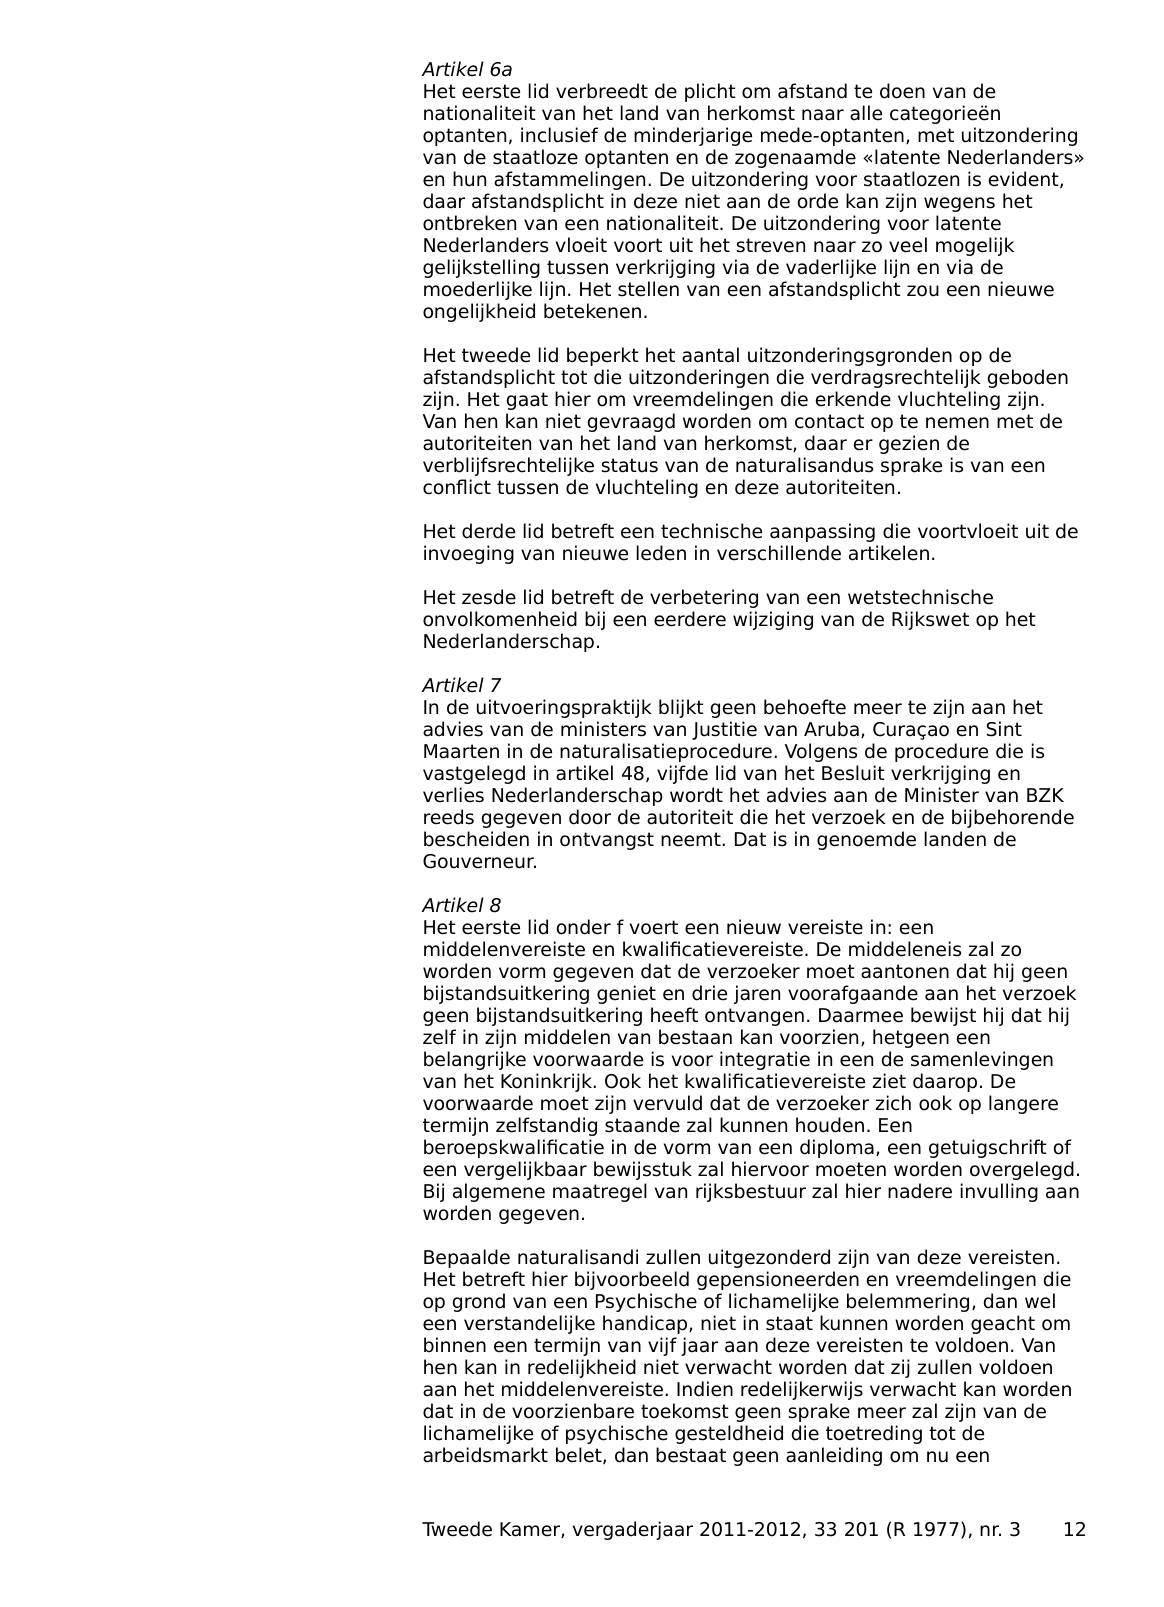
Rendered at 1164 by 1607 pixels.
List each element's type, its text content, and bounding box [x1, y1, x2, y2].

text Het eerste lid onder f voert een nieuw vereiste in: een middelenvereiste en kwalificatievereiste. De middeleneis zal zo worden vorm gegeven dat de verzoeker moet aantonen dat hij geen bijstandsuitkering geniet en drie jaren voorafgaande aan het verzoek geen bijstandsuitkering heeft ontvangen. Daarmee bewijst hij dat hij zelf in zijn middelen van bestaan kan voorzien, hetgeen een belangrijke voorwaarde is voor integratie in een de samenlevingen van het Koninkrijk. Ook het kwalificatievereiste ziet daarop. De voorwaarde moet zijn vervuld dat de verzoeker zich ook op langere termijn zelfstandig staande zal kunnen houden. Een beroepskwalificatie in de vorm van een diploma, een getuigschrift of een vergelijkbaar bewijsstuk zal hiervoor moeten worden overgelegd. Bij algemene maatregel van rijksbestuur zal hier nadere invulling aan worden gegeven. [422, 917, 1087, 1225]
text In de uitvoeringspraktijk blijkt geen behoefte meer te zijn aan het advies van de ministers van Justitie van Aruba, Curaçao en Sint Maarten in de naturalisatieprocedure. Volgens de procedure die is vastgelegd in artikel 48, vijfde lid van het Besluit verkrijging en verlies Nederlanderschap wordt het advies aan de Minister van BZK reeds gegeven door de autoriteit die het verzoek en de bijbehorende bescheiden in ontvangst neemt. Dat is in genoemde landen de Gouverneur. [422, 697, 1087, 873]
subtitle Artikel 8 [422, 895, 1087, 917]
text Het derde lid betreft een technische aanpassing die voortvloeit uit de invoeging van nieuwe leden in verschillende artikelen. [422, 521, 1087, 565]
text Het eerste lid verbreedt de plicht om afstand te doen van de nationaliteit van het land van herkomst naar alle categorieën optanten, inclusief de minderjarige mede-optanten, met uitzondering van de staatloze optanten en de zogenaamde «latente Nederlanders» en hun afstammelingen. De uitzondering voor staatlozen is evident, daar afstandsplicht in deze niet aan de orde kan zijn wegens het ontbreken van een nationaliteit. De uitzondering voor latente Nederlanders vloeit voort uit het streven naar zo veel mogelijk gelijkstelling tussen verkrijging via de vaderlijke lijn en via de moederlijke lijn. Het stellen van een afstandsplicht zou een nieuwe ongelijkheid betekenen. [422, 81, 1087, 323]
subtitle Artikel 6a [422, 59, 1087, 81]
text Bepaalde naturalisandi zullen uitgezonderd zijn van deze vereisten. Het betreft hier bijvoorbeeld gepensioneerden en vreemdelingen die op grond van een Psychische of lichamelijke belemmering, dan wel een verstandelijke handicap, niet in staat kunnen worden geacht om binnen een termijn van vijf jaar aan deze vereisten te voldoen. Van hen kan in redelijkheid niet verwacht worden dat zij zullen voldoen aan het middelenvereiste. Indien redelijkerwijs verwacht kan worden dat in de voorzienbare toekomst geen sprake meer zal zijn van de lichamelijke of psychische gesteldheid die toetreding tot de arbeidsmarkt belet, dan bestaat geen aanleiding om nu een [422, 1247, 1087, 1467]
text Het tweede lid beperkt het aantal uitzonderingsgronden op de afstandsplicht tot die uitzonderingen die verdragsrechtelijk geboden zijn. Het gaat hier om vreemdelingen die erkende vluchteling zijn. Van hen kan niet gevraagd worden om contact op te nemen met de autoriteiten van het land van herkomst, daar er gezien de verblijfsrechtelijke status van de naturalisandus sprake is van een conflict tussen de vluchteling en deze autoriteiten. [422, 345, 1087, 499]
subtitle Artikel 7 [422, 675, 1087, 697]
text Het zesde lid betreft de verbetering van een wetstechnische onvolkomenheid bij een eerdere wijziging van de Rijkswet op het Nederlanderschap. [422, 587, 1087, 653]
